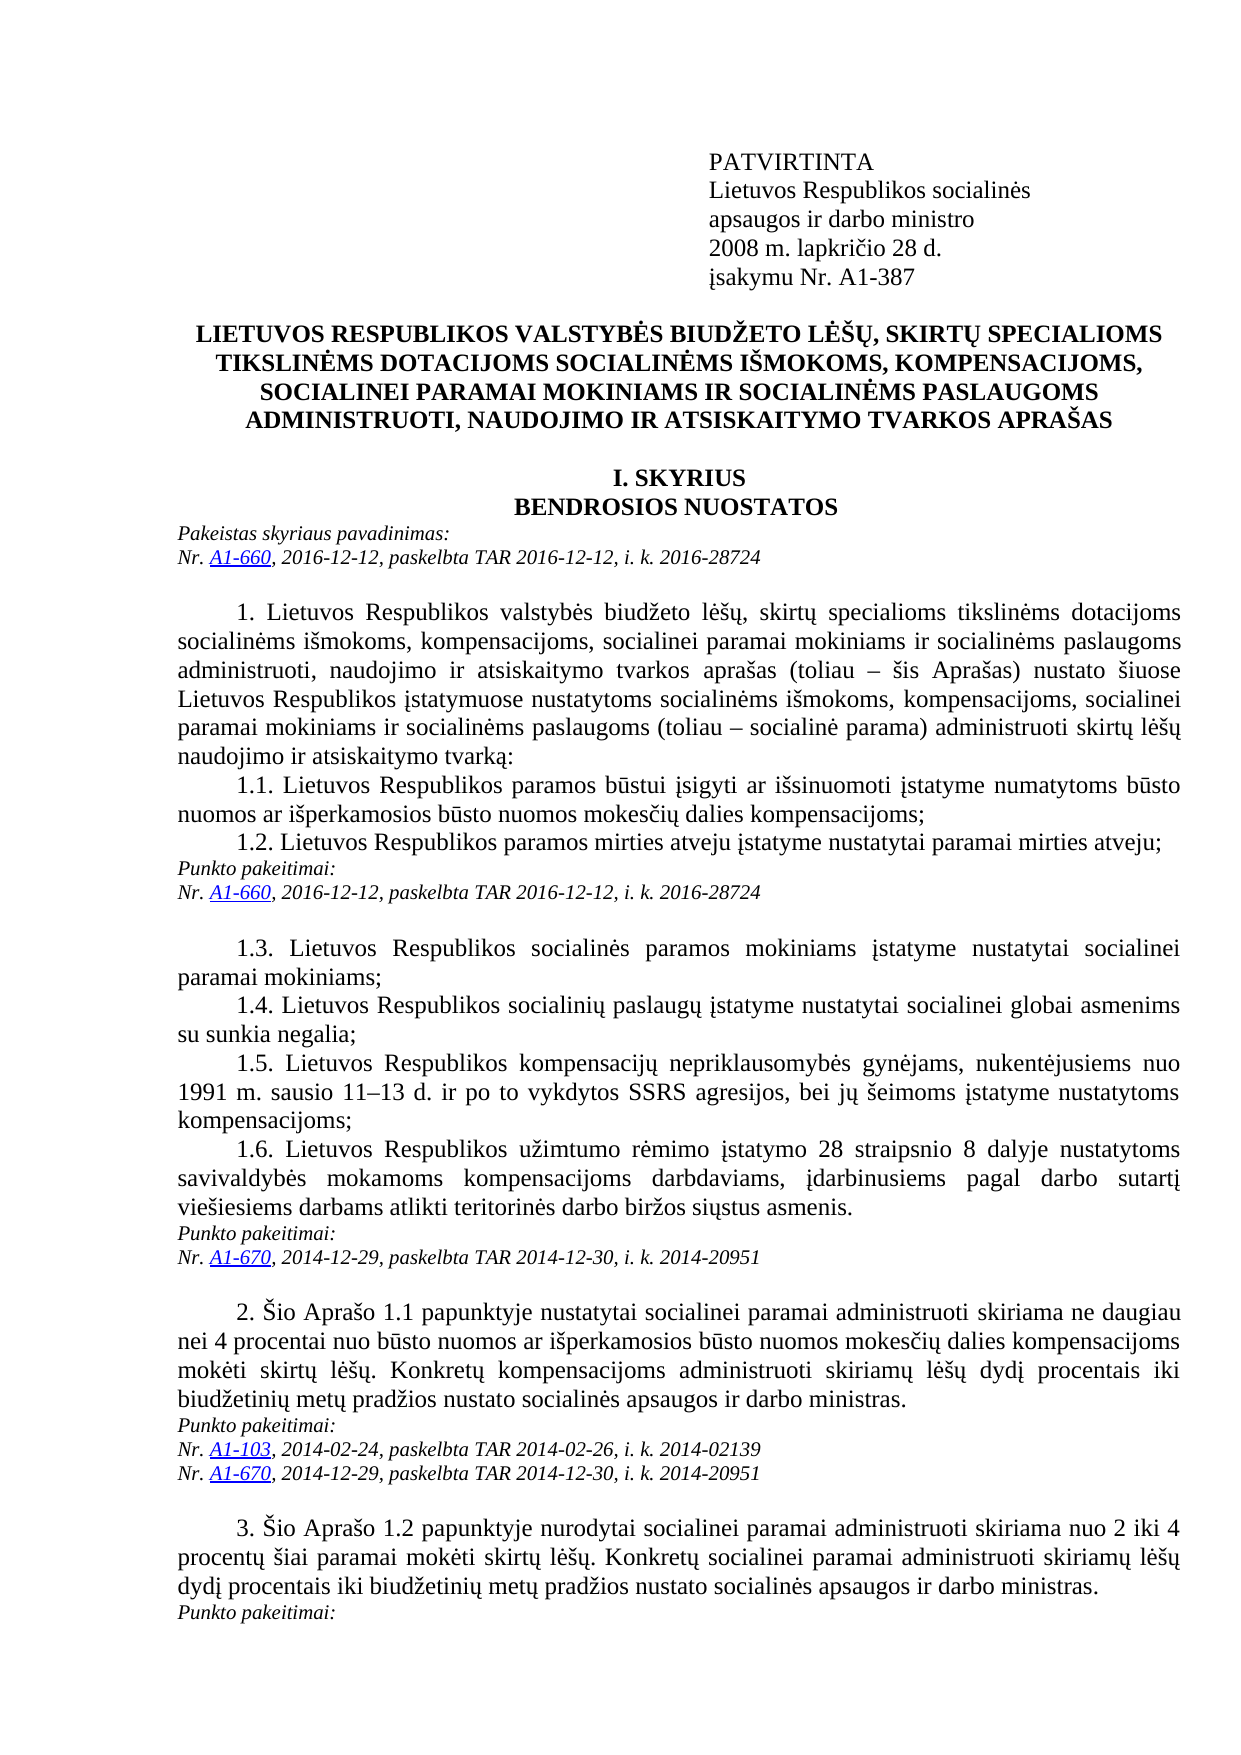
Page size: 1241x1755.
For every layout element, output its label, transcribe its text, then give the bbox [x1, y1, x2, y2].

text Punkto pakeitimai: [177, 1600, 1181, 1624]
text 1.4. Lietuvos Respublikos socialinių paslaugų įstatyme nustatytai socialinei globai asmenims su sunkia negalia; [177, 991, 1181, 1048]
text I. SKYRIUS [177, 463, 1181, 492]
text 2. Šio Aprašo 1.1 papunktyje nustatytai socialinei paramai administruoti skiriama ne daugiau nei 4 procentai nuo būsto nuomos ar išperkamosios būsto nuomos mokesčių dalies kompensacijoms mokėti skirtų lėšų. Konkretų kompensacijoms administruoti skiriamų lėšų dydį procentais iki biudžetinių metų pradžios nustato socialinės apsaugos ir darbo ministras. [177, 1297, 1181, 1412]
text PATVIRTINTA [177, 147, 1181, 176]
text Nr. A1-670, 2014-12-29, paskelbta TAR 2014-12-30, i. k. 2014-20951 [177, 1461, 1181, 1485]
text Lietuvos Respublikos socialinės [177, 176, 1181, 204]
text LIETUVOS RESPUBLIKOS VALSTYBĖS BIUDŽETO LĖŠŲ, SKIRTŲ SPECIALIOMS TIKSLINĖMS DOTACIJOMS SOCIALINĖMS IŠMOKOMS, KOMPENSACIJOMS, SOCIALINEI PARAMAI MOKINIAMS IR SOCIALINĖMS PASLAUGOMS ADMINISTRUOTI, NAUDOJIMO IR ATSISKAITYMO TVARKOS APRAŠAS [177, 319, 1181, 434]
text BENDROSIOS NUOSTATOS [177, 492, 1181, 521]
text Nr. A1-670, 2014-12-29, paskelbta TAR 2014-12-30, i. k. 2014-20951 [177, 1245, 1181, 1269]
text Punkto pakeitimai: [177, 1221, 1181, 1245]
text apsaugos ir darbo ministro [177, 204, 1181, 233]
text įsakymu Nr. A1-387 [177, 262, 1181, 291]
text Punkto pakeitimai: [177, 856, 1181, 880]
text 3. Šio Aprašo 1.2 papunktyje nurodytai socialinei paramai administruoti skiriama nuo 2 iki 4 procentų šiai paramai mokėti skirtų lėšų. Konkretų socialinei paramai administruoti skiriamų lėšų dydį procentais iki biudžetinių metų pradžios nustato socialinės apsaugos ir darbo ministras. [177, 1513, 1181, 1600]
text Punkto pakeitimai: [177, 1412, 1181, 1437]
text Nr. A1-660, 2016-12-12, paskelbta TAR 2016-12-12, i. k. 2016-28724 [177, 880, 1181, 904]
text 1.6. Lietuvos Respublikos užimtumo rėmimo įstatymo 28 straipsnio 8 dalyje nustatytoms savivaldybės mokamoms kompensacijoms darbdaviams, įdarbinusiems pagal darbo sutartį viešiesiems darbams atlikti teritorinės darbo biržos siųstus asmenis. [177, 1134, 1181, 1221]
text 1.2. Lietuvos Respublikos paramos mirties atveju įstatyme nustatytai paramai mirties atveju; [177, 827, 1181, 856]
text 1. Lietuvos Respublikos valstybės biudžeto lėšų, skirtų specialioms tikslinėms dotacijoms socialinėms išmokoms, kompensacijoms, socialinei paramai mokiniams ir socialinėms paslaugoms administruoti, naudojimo ir atsiskaitymo tvarkos aprašas (toliau – šis Aprašas) nustato šiuose Lietuvos Respublikos įstatymuose nustatytoms socialinėms išmokoms, kompensacijoms, socialinei paramai mokiniams ir socialinėms paslaugoms (toliau – socialinė parama) administruoti skirtų lėšų naudojimo ir atsiskaitymo tvarką: [177, 597, 1181, 770]
text Pakeistas skyriaus pavadinimas: [177, 521, 1181, 545]
text Nr. A1-103, 2014-02-24, paskelbta TAR 2014-02-26, i. k. 2014-02139 [177, 1437, 1181, 1461]
text 1.3. Lietuvos Respublikos socialinės paramos mokiniams įstatyme nustatytai socialinei paramai mokiniams; [177, 933, 1181, 991]
text 1.1. Lietuvos Respublikos paramos būstui įsigyti ar išsinuomoti įstatyme numatytoms būsto nuomos ar išperkamosios būsto nuomos mokesčių dalies kompensacijoms; [177, 770, 1181, 827]
text Nr. A1-660, 2016-12-12, paskelbta TAR 2016-12-12, i. k. 2016-28724 [177, 545, 1181, 569]
text 1.5. Lietuvos Respublikos kompensacijų nepriklausomybės gynėjams, nukentėjusiems nuo 1991 m. sausio 11–13 d. ir po to vykdytos SSRS agresijos, bei jų šeimoms įstatyme nustatytoms kompensacijoms; [177, 1048, 1181, 1134]
text 2008 m. lapkričio 28 d. [177, 233, 1181, 262]
